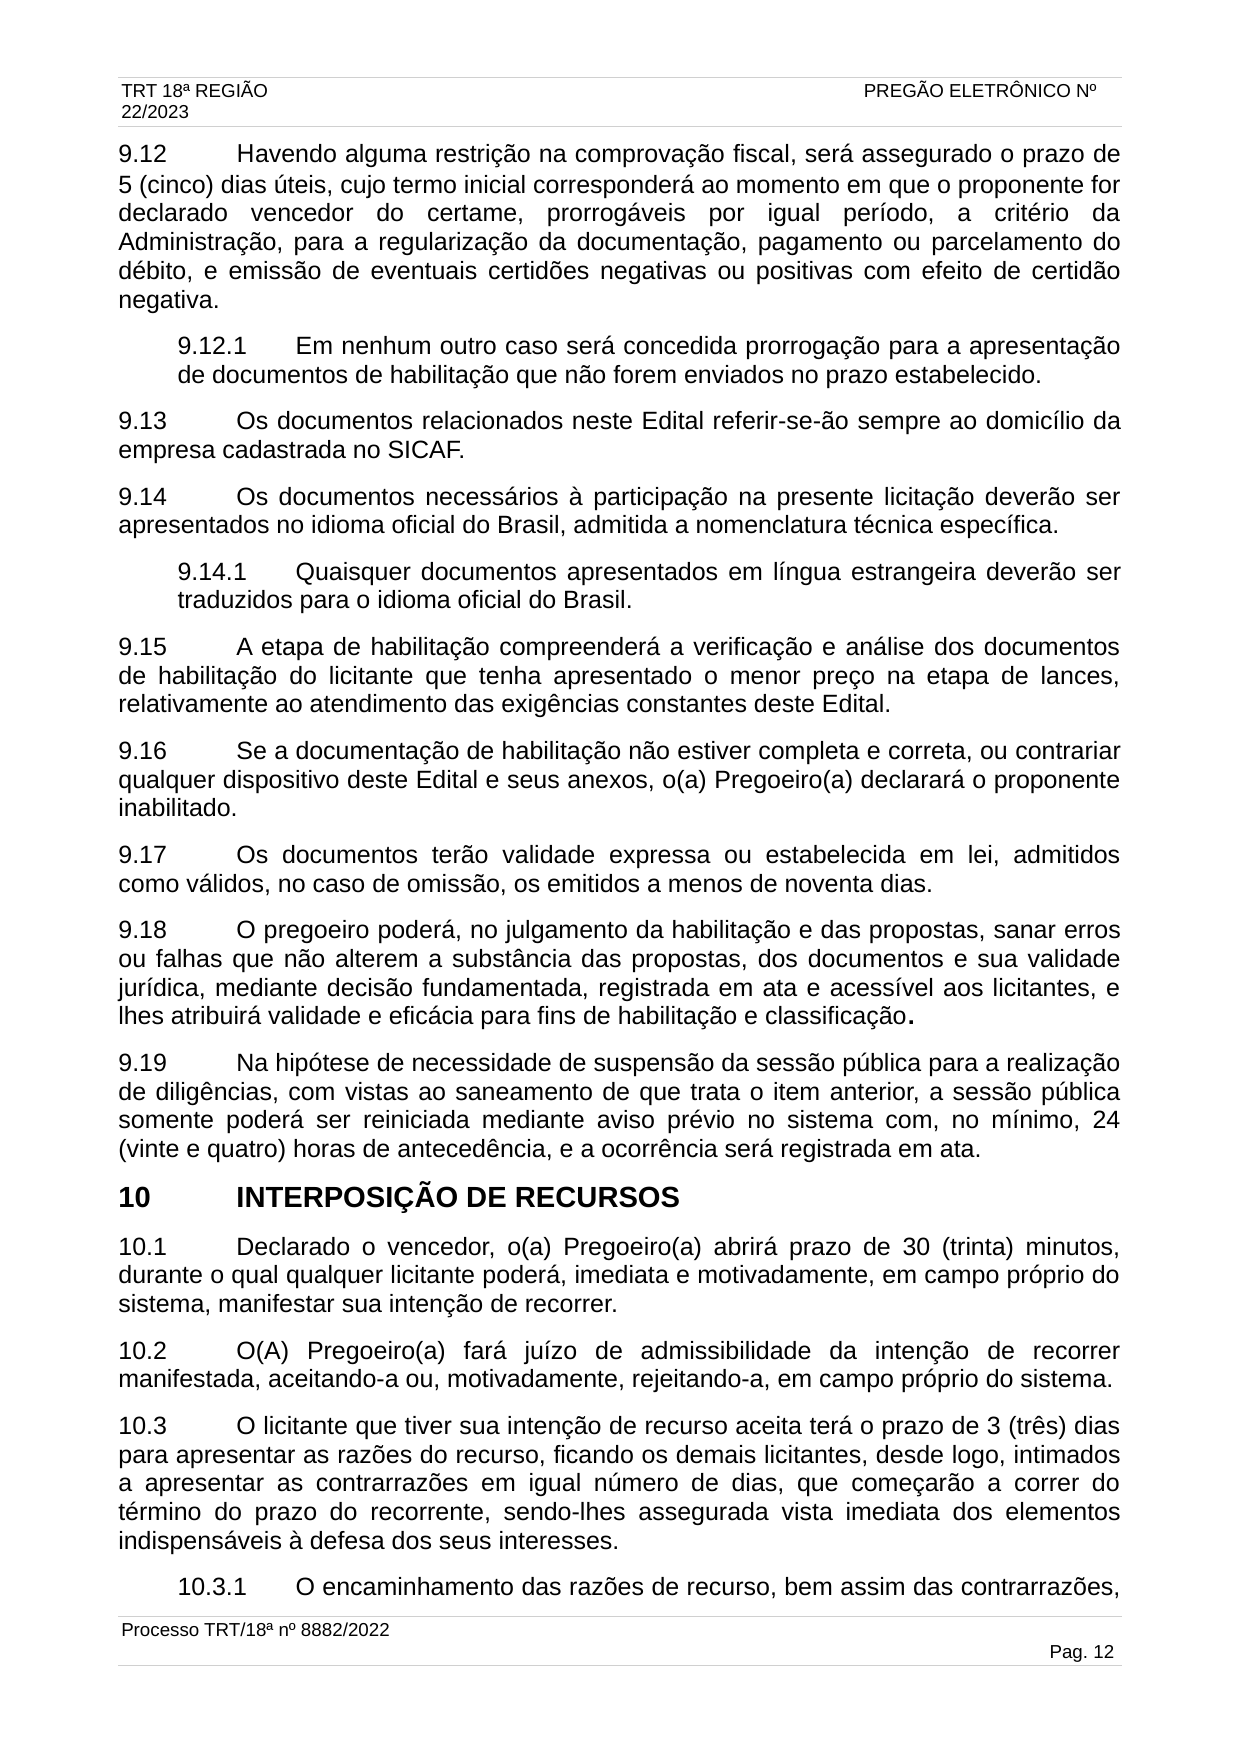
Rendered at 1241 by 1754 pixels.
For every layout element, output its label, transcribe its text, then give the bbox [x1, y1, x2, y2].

text 9.14.1 Quaisquer documentos apresentados em língua estrangeira deverão ser traduzidos para o idioma oficial do Brasil. [177, 557, 1122, 614]
text 9.13 Os documentos relacionados neste Edital referir-se-ão sempre ao domicílio da empresa cadastrada no SICAF. [118, 406, 1122, 464]
text 10 INTERPOSIÇÃO DE RECURSOS [118, 1180, 1122, 1214]
text 9.16 Se a documentação de habilitação não estiver completa e correta, ou contrariar qualquer dispositivo deste Edital e seus anexos, o(a) Pregoeiro(a) declarará o proponente inabilitado. [118, 736, 1122, 822]
text 10.2 O(A) Pregoeiro(a) fará juízo de admissibilidade da intenção de recorrer manifestada, aceitando-a ou, motivadamente, rejeitando-a, em campo próprio do sistema. [118, 1336, 1122, 1393]
text 10.3 O licitante que tiver sua intenção de recurso aceita terá o prazo de 3 (três) dias para apresentar as razões do recurso, ficando os demais licitantes, desde logo, intimados a apresentar as contrarrazões em igual número de dias, que começarão a correr do término do prazo do recorrente, sendo-lhes assegurada vista imediata dos elementos indispensáveis à defesa dos seus interesses. [118, 1411, 1122, 1554]
text 9.17 Os documentos terão validade expressa ou estabelecida em lei, admitidos como válidos, no caso de omissão, os emitidos a menos de noventa dias. [118, 840, 1122, 897]
text 10.1 Declarado o vencedor, o(a) Pregoeiro(a) abrirá prazo de 30 (trinta) minutos, durante o qual qualquer licitante poderá, imediata e motivadamente, em campo próprio do sistema, manifestar sua intenção de recorrer. [118, 1232, 1122, 1318]
text 10.3.1 O encaminhamento das razões de recurso, bem assim das contrarrazões, [177, 1572, 1122, 1601]
text 9.19 Na hipótese de necessidade de suspensão da sessão pública para a realização de diligências, com vistas ao saneamento de que trata o item anterior, a sessão pública somente poderá ser reiniciada mediante aviso prévio no sistema com, no mínimo, 24 (vinte e quatro) horas de antecedência, e a ocorrência será registrada em ata. [118, 1048, 1122, 1163]
text 9.12 Havendo alguma restrição na comprovação fiscal, será assegurado o prazo de 5 (cinco) dias úteis, cujo termo inicial corresponderá ao momento em que o proponente for declarado vencedor do certame, prorrogáveis por igual período, a critério da Administração, para a regularização da documentação, pagamento ou parcelamento do débito, e emissão de eventuais certidões negativas ou positivas com efeito de certidão negativa. [118, 136, 1122, 313]
text 9.18 O pregoeiro poderá, no julgamento da habilitação e das propostas, sanar erros ou falhas que não alterem a substância das propostas, dos documentos e sua validade jurídica, mediante decisão fundamentada, registrada em ata e acessível aos licitantes, e lhes atribuirá validade e eficácia para fins de habilitação e classificação. [118, 915, 1122, 1030]
text 9.15 A etapa de habilitação compreenderá a verificação e análise dos documentos de habilitação do licitante que tenha apresentado o menor preço na etapa de lances, relativamente ao atendimento das exigências constantes deste Edital. [118, 632, 1122, 718]
text 9.12.1 Em nenhum outro caso será concedida prorrogação para a apresentação de documentos de habilitação que não forem enviados no prazo estabelecido. [177, 331, 1122, 388]
text 9.14 Os documentos necessários à participação na presente licitação deverão ser apresentados no idioma oficial do Brasil, admitida a nomenclatura técnica específica. [118, 481, 1122, 539]
